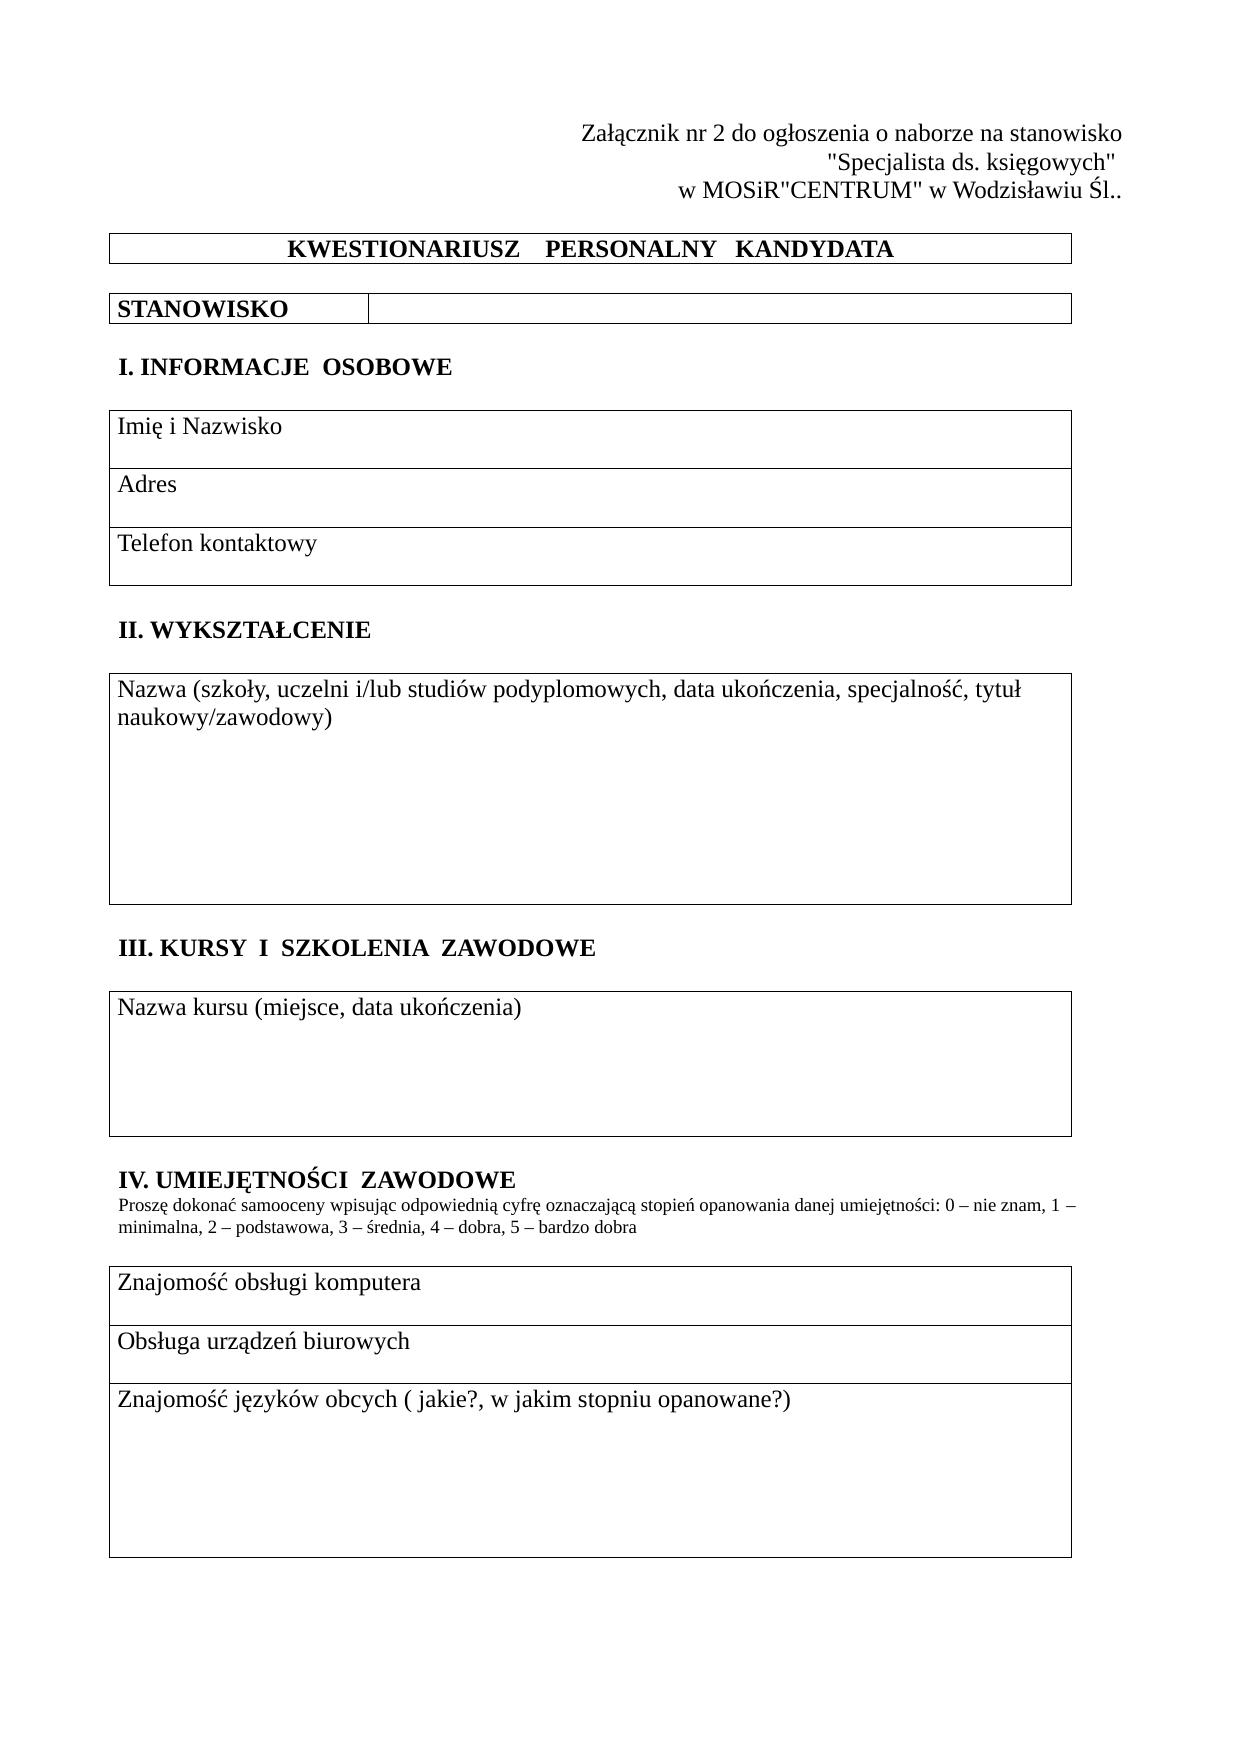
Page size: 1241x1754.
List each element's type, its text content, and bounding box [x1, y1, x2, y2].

table_header Nazwa (szkoły, uczelni i/lub studiów podyplomowych, data ukończenia, specjalność, tytuł naukowy/zawodowy) [110, 674, 1071, 904]
subtitle I. INFORMACJE OSOBOWE [118, 352, 1122, 381]
table_cell Telefon kontaktowy [110, 528, 1071, 585]
text Proszę dokonać samooceny wpisując odpowiednią cyfrę oznaczającą stopień opanowania danej umiejętności: 0 – nie znam, 1 – minimalna, 2 – podstawowa, 3 – średnia, 4 – dobra, 5 – bardzo dobra [118, 1194, 1122, 1237]
subtitle II. WYKSZTAŁCENIE [118, 615, 1122, 644]
table_cell Adres [110, 469, 1071, 527]
table_header Znajomość obsługi komputera [110, 1267, 1071, 1325]
table_header KWESTIONARIUSZ PERSONALNY KANDYDATA [110, 234, 1071, 263]
subtitle III. KURSY I SZKOLENIA ZAWODOWE [118, 933, 1122, 962]
table_header STANOWISKO [110, 294, 368, 322]
subtitle IV. UMIEJĘTNOŚCI ZAWODOWE [118, 1166, 1122, 1194]
table_cell Znajomość języków obcych ( jakie?, w jakim stopniu opanowane?) [110, 1384, 1071, 1557]
subtitle Załącznik nr 2 do ogłoszenia o naborze na stanowisko [118, 118, 1122, 147]
subtitle "Specjalista ds. księgowych" [118, 147, 1122, 176]
table_header Nazwa kursu (miejsce, data ukończenia) [110, 992, 1071, 1136]
table_header Imię i Nazwisko [110, 411, 1071, 468]
table_header [369, 294, 1071, 322]
text w MOSiR"CENTRUM" w Wodzisławiu Śl.. [118, 176, 1122, 204]
table_cell Obsługa urządzeń biurowych [110, 1326, 1071, 1383]
